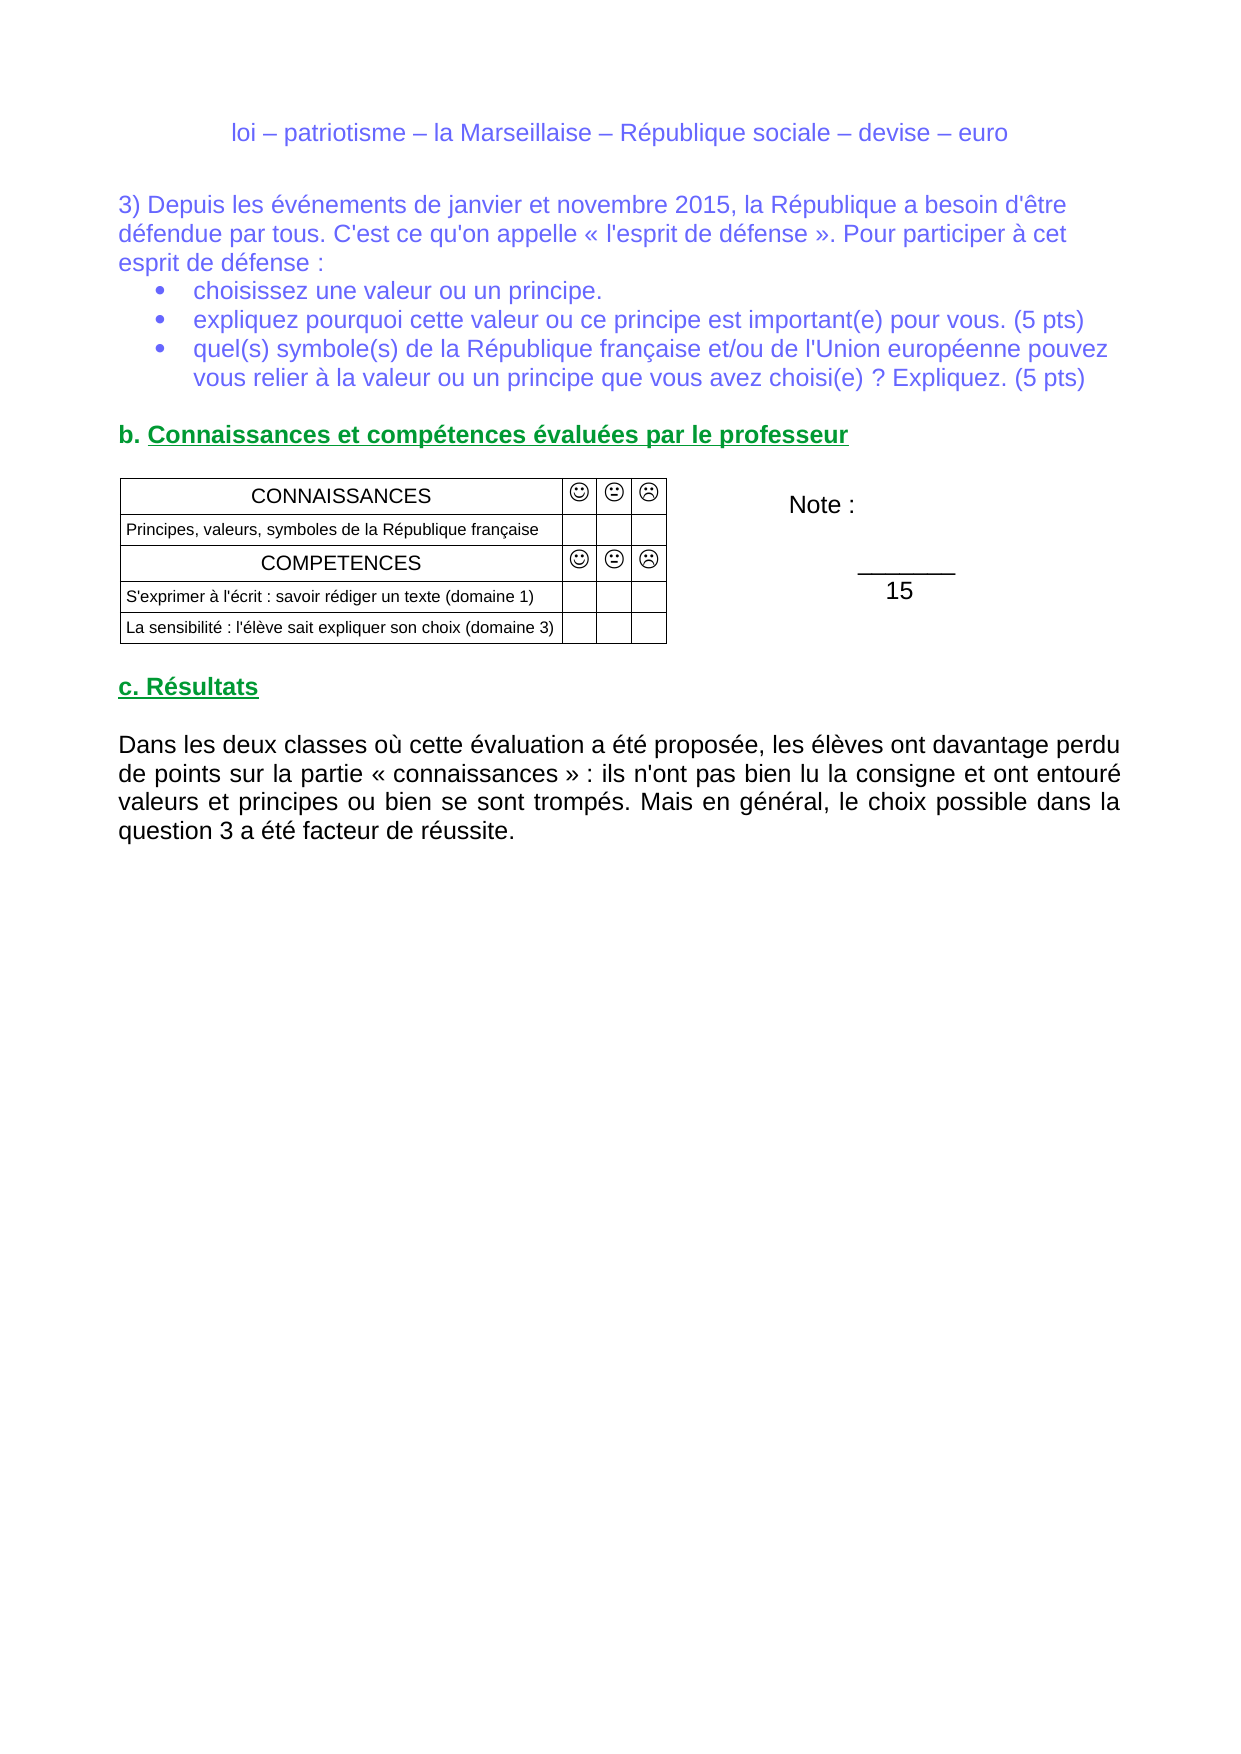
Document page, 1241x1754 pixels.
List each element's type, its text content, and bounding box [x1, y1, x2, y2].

table_cell [597, 582, 631, 612]
list quel(s) symbole(s) de la République française et/ou de l'Union européenne pouvez vous relier à la valeur ou un principe que vous avez choisi(e) ? Expliquez. (5 pts) [156, 334, 1122, 392]
table_cell  [563, 546, 596, 581]
table_cell [632, 613, 666, 643]
table_cell  [632, 546, 666, 581]
table_cell S'exprimer à l'écrit : savoir rédiger un texte (domaine 1) [121, 582, 562, 612]
table_cell [632, 515, 666, 545]
table_cell  [597, 546, 631, 581]
table_header  [597, 479, 631, 514]
list expliquez pourquoi cette valeur ou ce principe est important(e) pour vous. (5 pts) [156, 305, 1122, 334]
table_cell COMPETENCES [121, 546, 562, 581]
table_cell Principes, valeurs, symboles de la République française [121, 515, 562, 545]
table_header CONNAISSANCES [121, 479, 562, 514]
table_cell [563, 515, 596, 545]
table_cell [563, 582, 596, 612]
table_header CONNAISSANCES [789, 490, 955, 633]
text c. Résultats [118, 672, 1122, 701]
table_cell [632, 582, 666, 612]
table_cell La sensibilité : l'élève sait expliquer son choix (domaine 3) [121, 613, 562, 643]
text Dans les deux classes où cette évaluation a été proposée, les élèves ont davantage perdu de points sur la partie « connaissances » : ils n'ont pas bien lu la consigne et ont entouré valeurs et principes ou bien se sont trompés. Mais en général, le choix possible dans la question 3 a été facteur de réussite. [118, 730, 1122, 845]
text 3) Depuis les événements de janvier et novembre 2015, la République a besoin d'être défendue par tous. C'est ce qu'on appelle « l'esprit de défense ». Pour participer à cet esprit de défense : [118, 190, 1122, 276]
table_header  [632, 479, 666, 514]
table_cell [563, 613, 596, 643]
table_cell [597, 515, 631, 545]
table_cell [597, 613, 631, 643]
list choisissez une valeur ou un principe. [156, 276, 1122, 305]
text b. Connaissances et compétences évaluées par le professeur [118, 420, 1122, 449]
table_header  [563, 479, 596, 514]
text loi – patriotisme – la Marseillaise – République sociale – devise – euro [118, 118, 1122, 147]
